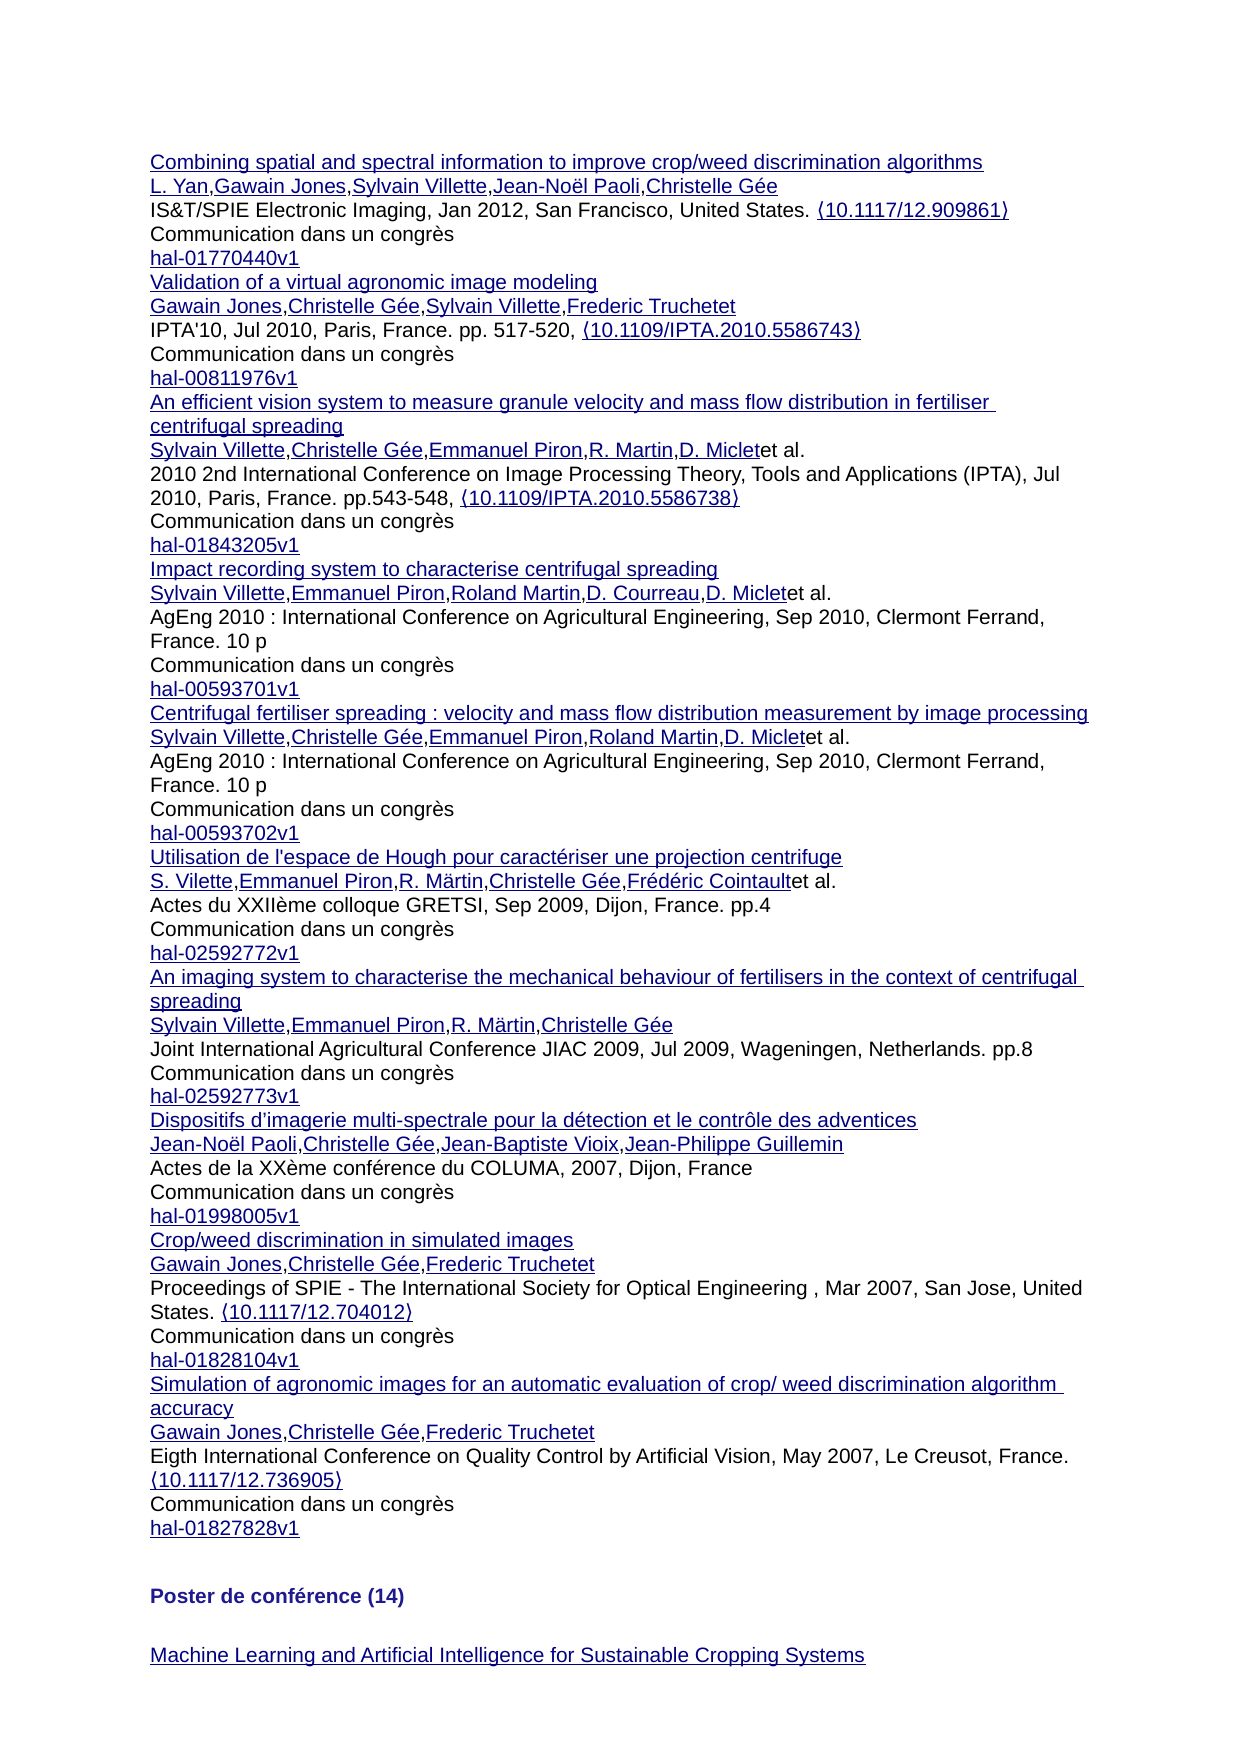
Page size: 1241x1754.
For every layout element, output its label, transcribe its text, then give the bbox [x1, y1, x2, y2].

table_cell Combining spatial and spectral information to improve crop/weed discrimination algorithms L. Yan,Gawain Jones,Sylvain Villette,Jean-Noël Paoli,Christelle Gée IS&T/SPIE Electronic Imaging, Jan 2012, San Francisco, United States. ⟨10.1117/12.909861⟩ Communication dans un congrès hal-01770440v1 [150, 150, 1090, 270]
table_cell Impact recording system to characterise centrifugal spreading Sylvain Villette,Emmanuel Piron,Roland Martin,D. Courreau,D. Micletet al. AgEng 2010 : International Conference on Agricultural Engineering, Sep 2010, Clermont Ferrand, France. 10 p Communication dans un congrès hal-00593701v1 [150, 557, 1090, 701]
subtitle Poster de conférence (14) [150, 1584, 1090, 1608]
table_cell Validation of a virtual agronomic image modeling Gawain Jones,Christelle Gée,Sylvain Villette,Frederic Truchetet IPTA'10, Jul 2010, Paris, France. pp. 517-520, ⟨10.1109/IPTA.2010.5586743⟩ Communication dans un congrès hal-00811976v1 [150, 270, 1090, 389]
table_cell Centrifugal fertiliser spreading : velocity and mass flow distribution measurement by image processing Sylvain Villette,Christelle Gée,Emmanuel Piron,Roland Martin,D. Micletet al. AgEng 2010 : International Conference on Agricultural Engineering, Sep 2010, Clermont Ferrand, France. 10 p Communication dans un congrès hal-00593702v1 [150, 701, 1090, 845]
table_cell Dispositifs d’imagerie multi-spectrale pour la détection et le contrôle des adventices Jean-Noël Paoli,Christelle Gée,Jean-Baptiste Vioix,Jean-Philippe Guillemin Actes de la XXème conférence du COLUMA, 2007, Dijon, France Communication dans un congrès hal-01998005v1 [150, 1108, 1090, 1228]
table_cell Simulation of agronomic images for an automatic evaluation of crop/ weed discrimination algorithm accuracy Gawain Jones,Christelle Gée,Frederic Truchetet Eigth International Conference on Quality Control by Artificial Vision, May 2007, Le Creusot, France. ⟨10.1117/12.736905⟩ Communication dans un congrès hal-01827828v1 [150, 1372, 1090, 1539]
table_header Machine Learning and Artificial Intelligence for Sustainable Cropping Systems [150, 1643, 1090, 1667]
table_cell An imaging system to characterise the mechanical behaviour of fertilisers in the context of centrifugal spreading Sylvain Villette,Emmanuel Piron,R. Märtin,Christelle Gée Joint International Agricultural Conference JIAC 2009, Jul 2009, Wageningen, Netherlands. pp.8 Communication dans un congrès hal-02592773v1 [150, 965, 1090, 1108]
table_cell An efficient vision system to measure granule velocity and mass flow distribution in fertiliser centrifugal spreading Sylvain Villette,Christelle Gée,Emmanuel Piron,R. Martin,D. Micletet al. 2010 2nd International Conference on Image Processing Theory, Tools and Applications (IPTA), Jul 2010, Paris, France. pp.543-548, ⟨10.1109/IPTA.2010.5586738⟩ Communication dans un congrès hal-01843205v1 [150, 390, 1090, 557]
table_cell Utilisation de l'espace de Hough pour caractériser une projection centrifuge S. Vilette,Emmanuel Piron,R. Märtin,Christelle Gée,Frédéric Cointaultet al. Actes du XXIIème colloque GRETSI, Sep 2009, Dijon, France. pp.4 Communication dans un congrès hal-02592772v1 [150, 845, 1090, 964]
table_cell Crop/weed discrimination in simulated images Gawain Jones,Christelle Gée,Frederic Truchetet Proceedings of SPIE - The International Society for Optical Engineering , Mar 2007, San Jose, United States. ⟨10.1117/12.704012⟩ Communication dans un congrès hal-01828104v1 [150, 1228, 1090, 1372]
